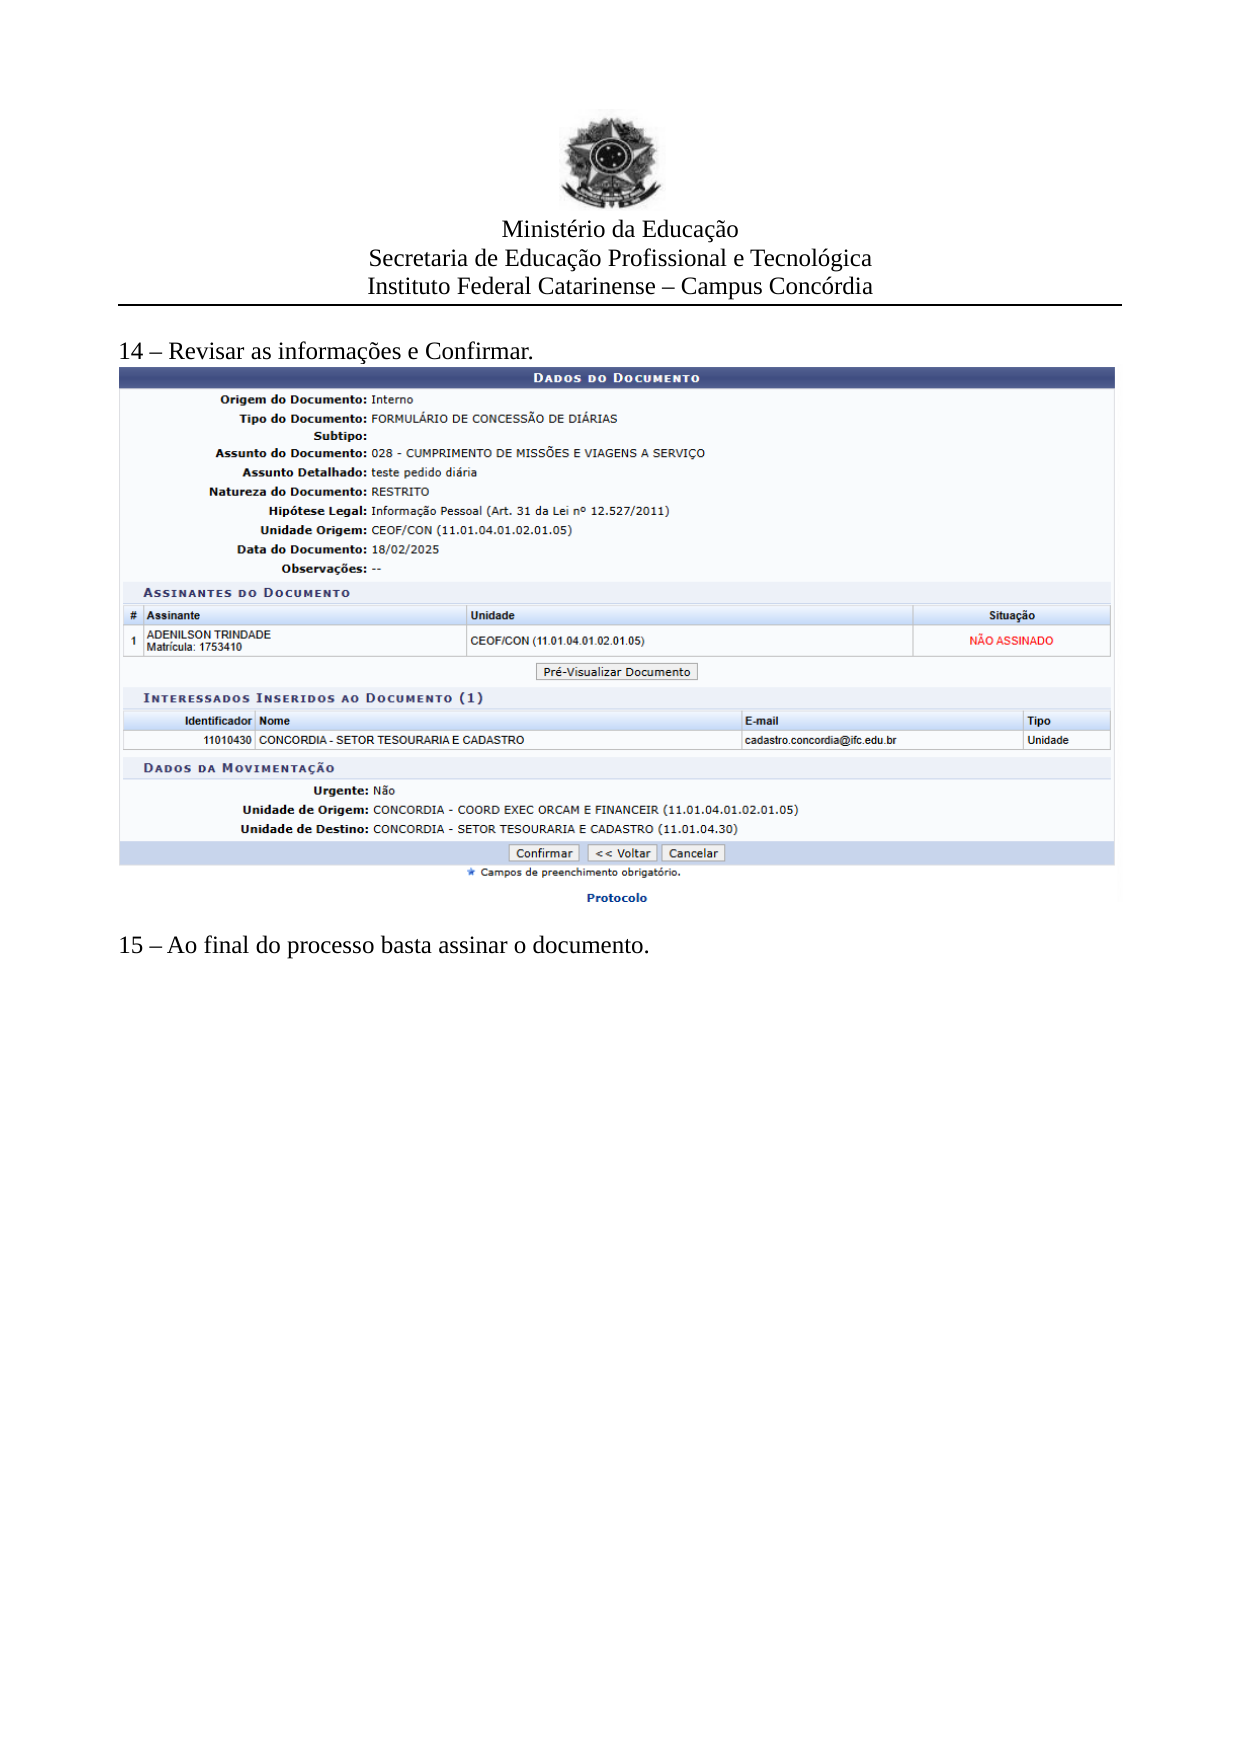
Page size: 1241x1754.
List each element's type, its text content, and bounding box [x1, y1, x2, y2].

text 14 – Revisar as informações e Confirmar. [118, 336, 1122, 364]
picture [118, 364, 1123, 902]
text 15 – Ao final do processo basta assinar o documento. [118, 930, 1122, 959]
